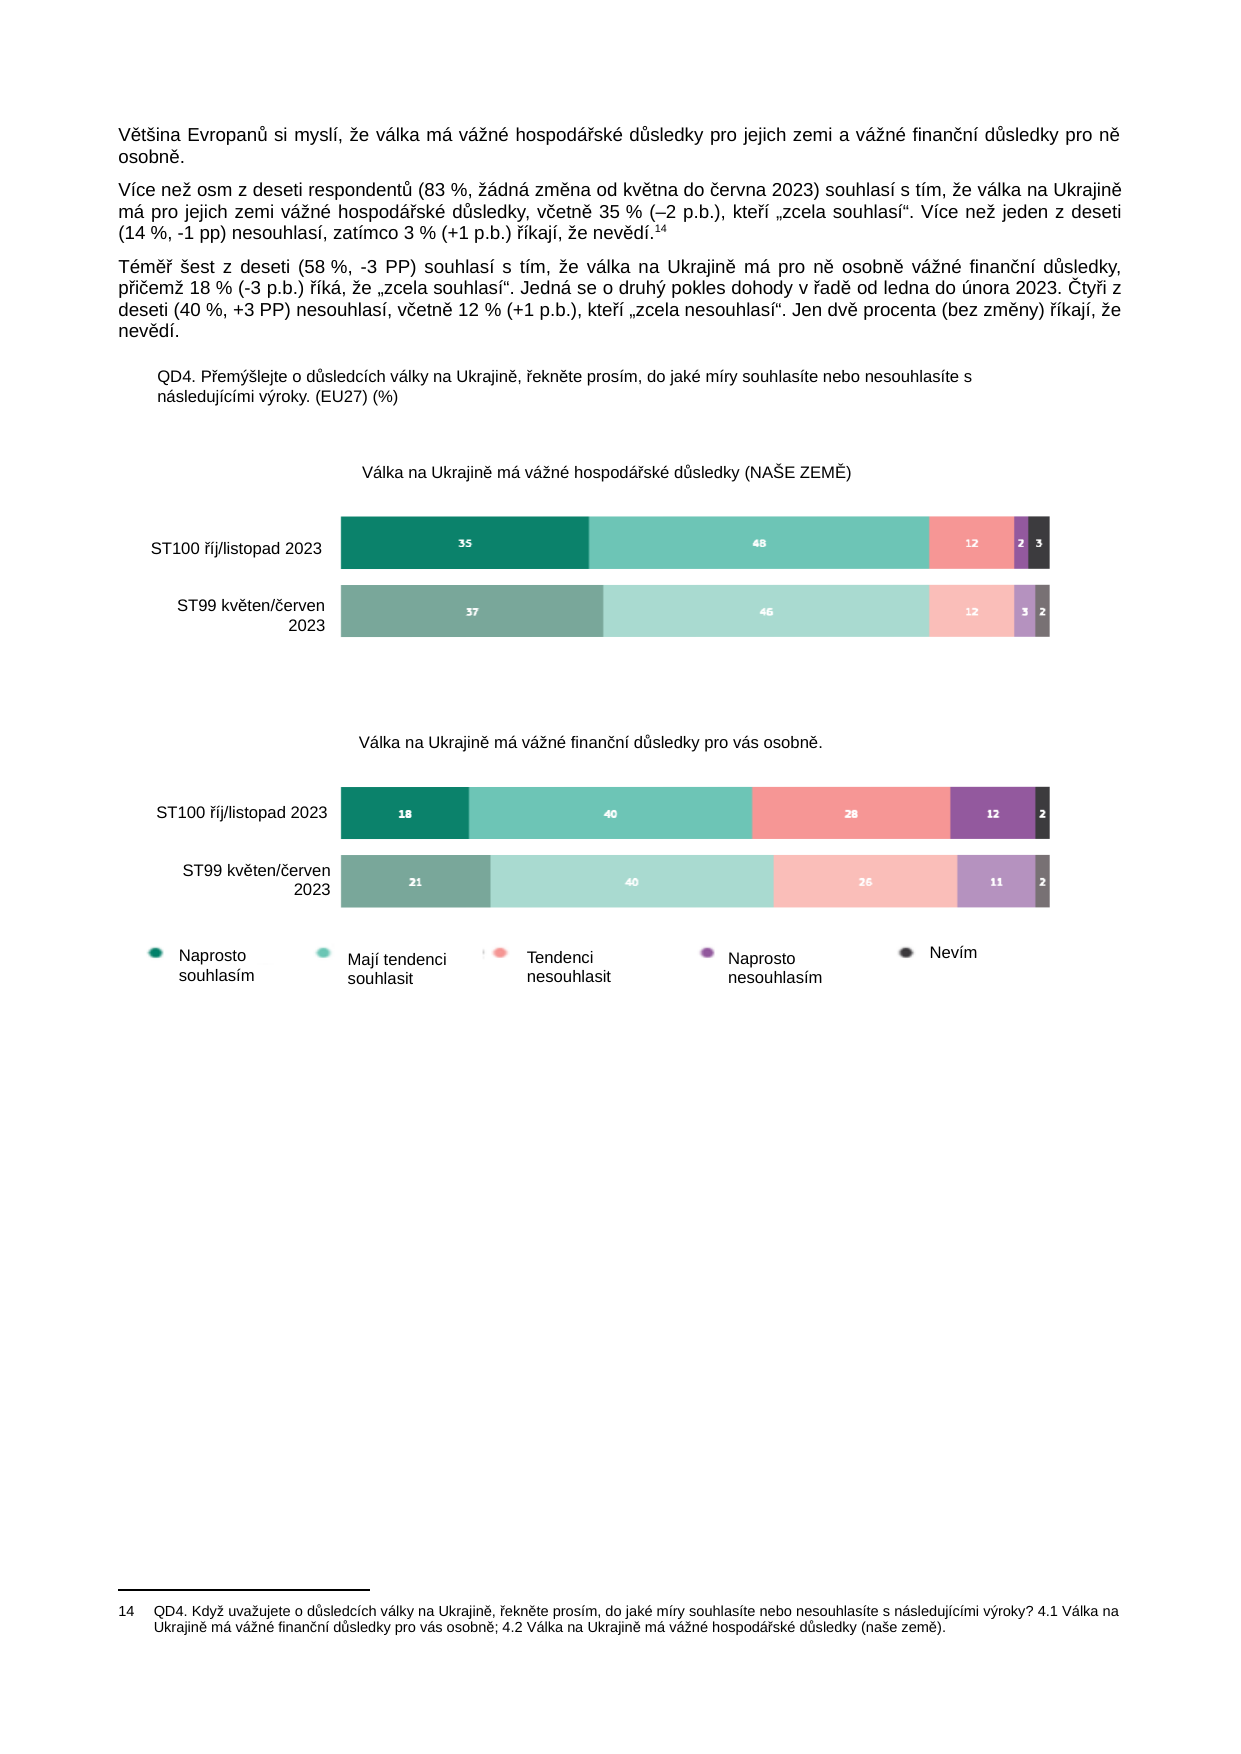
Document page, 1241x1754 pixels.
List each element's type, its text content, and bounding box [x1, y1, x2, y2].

text Většina Evropanů si myslí, že válka má vážné hospodářské důsledky pro jejich zemi a vážné finanční důsledky pro ně osobně. [118, 124, 1122, 167]
text Téměř šest z deseti (58 %, -3 PP) souhlasí s tím, že válka na Ukrajině má pro ně osobně vážné finanční důsledky, přičemž 18 % (-3 p.b.) říká, že „zcela souhlasí“. Jedná se o druhý pokles dohody v řadě od ledna do února 2023. Čtyři z deseti (40 %, +3 PP) nesouhlasí, včetně 12 % (+1 p.b.), kteří „zcela nesouhlasí“. Jen dvě procenta (bez změny) říkají, že nevědí. [118, 256, 1122, 342]
text QD4. Když uvažujete o důsledcích války na Ukrajině, řekněte prosím, do jaké míry souhlasíte nebo nesouhlasíte s následujícími výroky? 4.1 Válka na Ukrajině má vážné finanční důsledky pro vás osobně; 4.2 Válka na Ukrajině má vážné hospodářské důsledky (naše země). [118, 1602, 1122, 1636]
picture [133, 934, 921, 972]
text Více než osm z deseti respondentů (83 %, žádná změna od května do června 2023) souhlasí s tím, že válka na Ukrajině má pro jejich zemi vážné hospodářské důsledky, včetně 35 % (–2 p.b.), kteří „zcela souhlasí“. Více než jeden z deseti (14 %, -1 pp) nesouhlasí, zatímco 3 % (+1 p.b.) říkají, že nevědí. [118, 179, 1122, 244]
picture [337, 510, 1050, 914]
